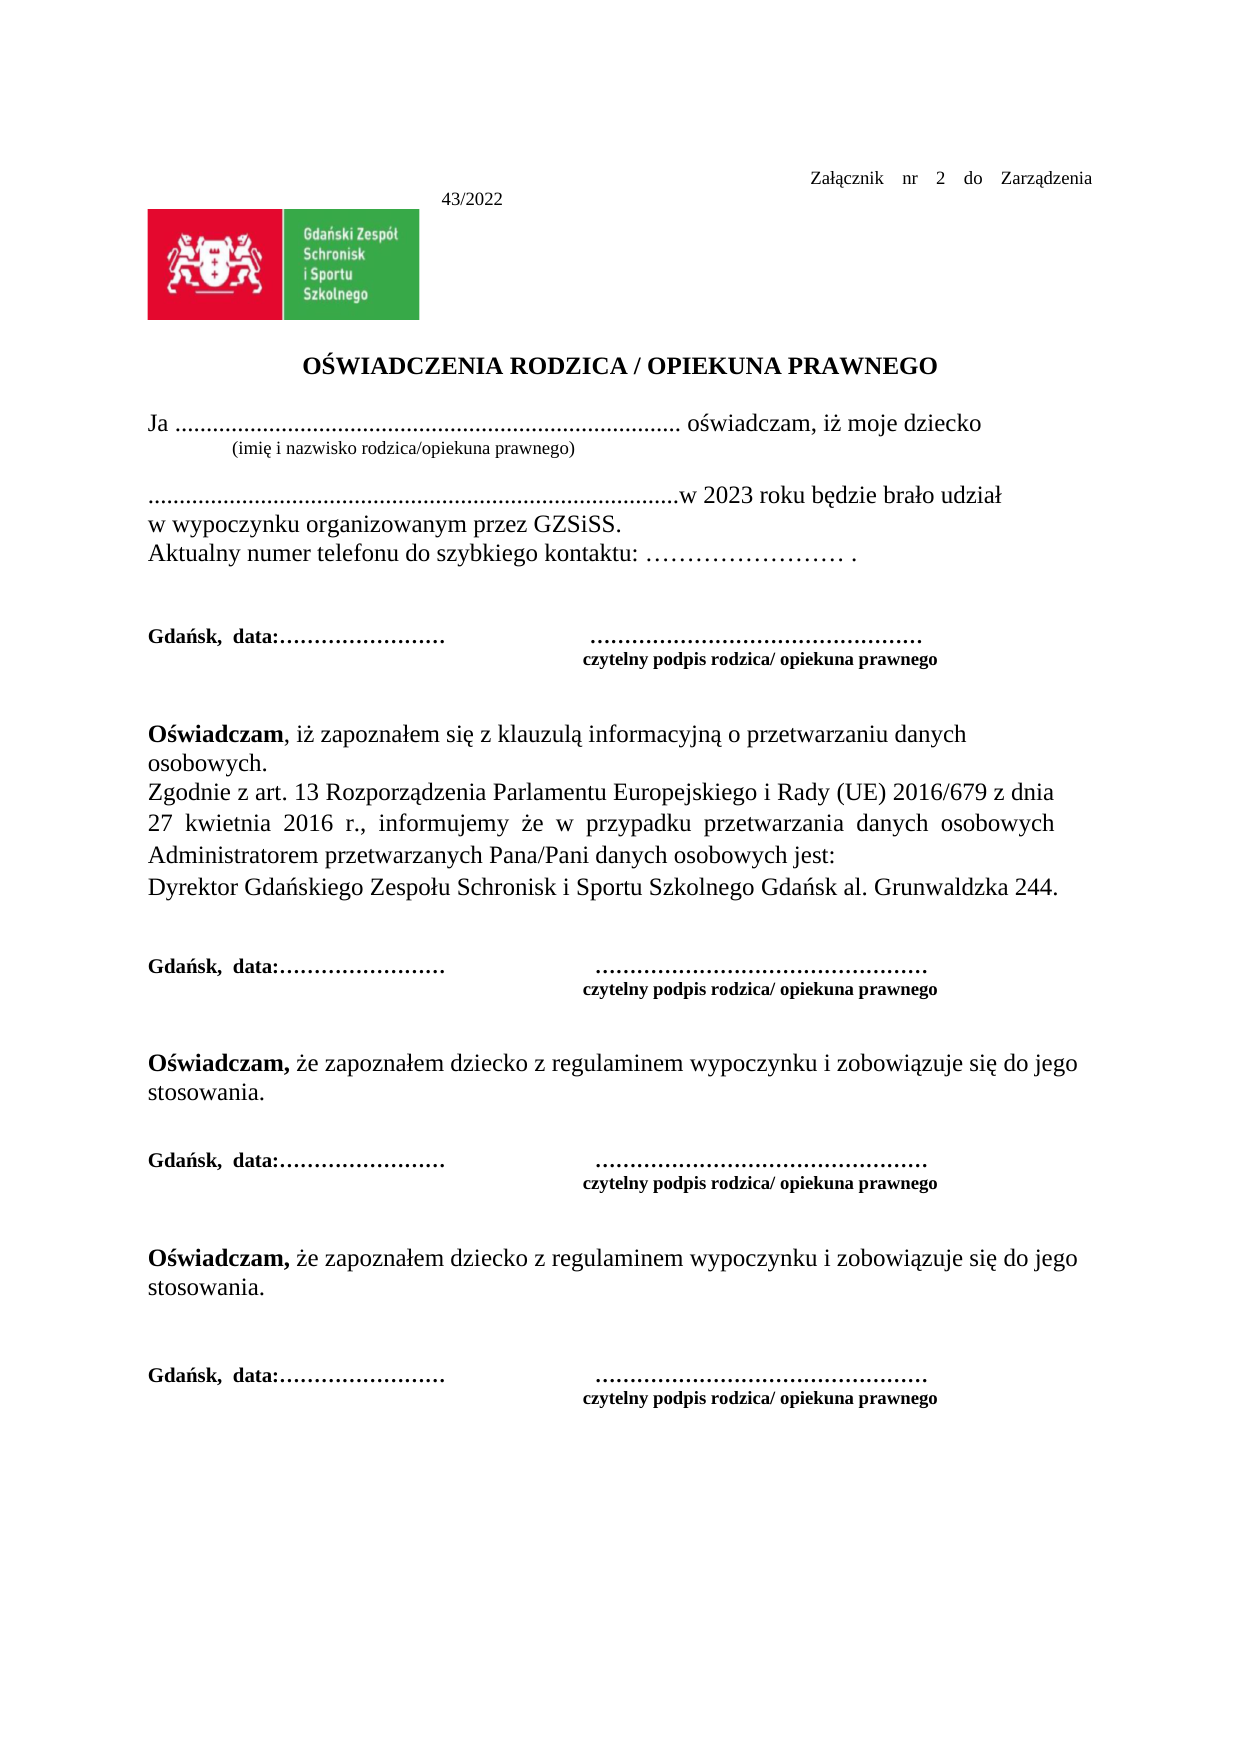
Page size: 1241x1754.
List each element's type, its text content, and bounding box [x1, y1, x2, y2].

text Aktualny numer telefonu do szybkiego kontaktu: …………………… . [148, 538, 1093, 567]
text Gdańsk, data:…………………… ………………………………………… [148, 624, 1093, 648]
text Zgodnie z art. 13 Rozporządzenia Parlamentu Europejskiego i Rady (UE) 2016/679 z dnia 27 kwietnia 2016 r., informujemy że w przypadku przetwarzania danych osobowych Administratorem przetwarzanych Pana/Pani danych osobowych jest: [148, 777, 1055, 869]
text Dyrektor Gdańskiego Zespołu Schronisk i Sportu Szkolnego Gdańsk al. Grunwaldzka 244. [148, 872, 1093, 901]
text .....................................................................................w 2023 roku będzie brało udział [148, 480, 1093, 509]
text Gdańsk, data:…………………… ………………………………………… [148, 954, 1093, 978]
text Załącznik nr 2 do Zarządzenia 43/2022 [441, 148, 1093, 209]
text Oświadczam, że zapoznałem dziecko z regulaminem wypoczynku i zobowiązuje się do jego stosowania. [148, 1243, 1093, 1300]
text czytelny podpis rodzica/ opiekuna prawnego [148, 1172, 1093, 1193]
text w wypoczynku organizowanym przez GZSiSS. [148, 509, 1093, 538]
text Gdańsk, data:…………………… ………………………………………… [148, 1148, 1093, 1172]
text Gdańsk, data:…………………… ………………………………………… [148, 1363, 1093, 1387]
text OŚWIADCZENIA RODZICA / OPIEKUNA PRAWNEGO [148, 351, 1093, 379]
text Oświadczam, że zapoznałem dziecko z regulaminem wypoczynku i zobowiązuje się do jego stosowania. [148, 1048, 1093, 1106]
text czytelny podpis rodzica/ opiekuna prawnego [148, 978, 1093, 1000]
text czytelny podpis rodzica/ opiekuna prawnego [148, 648, 1093, 670]
text Oświadczam, iż zapoznałem się z klauzulą informacyjną o przetwarzaniu danych osobowych. [148, 719, 1093, 777]
text Ja ................................................................................. oświadczam, iż moje dziecko [148, 408, 1093, 437]
text czytelny podpis rodzica/ opiekuna prawnego [148, 1387, 1093, 1408]
text (imię i nazwisko rodzica/opiekuna prawnego) [148, 437, 1093, 459]
